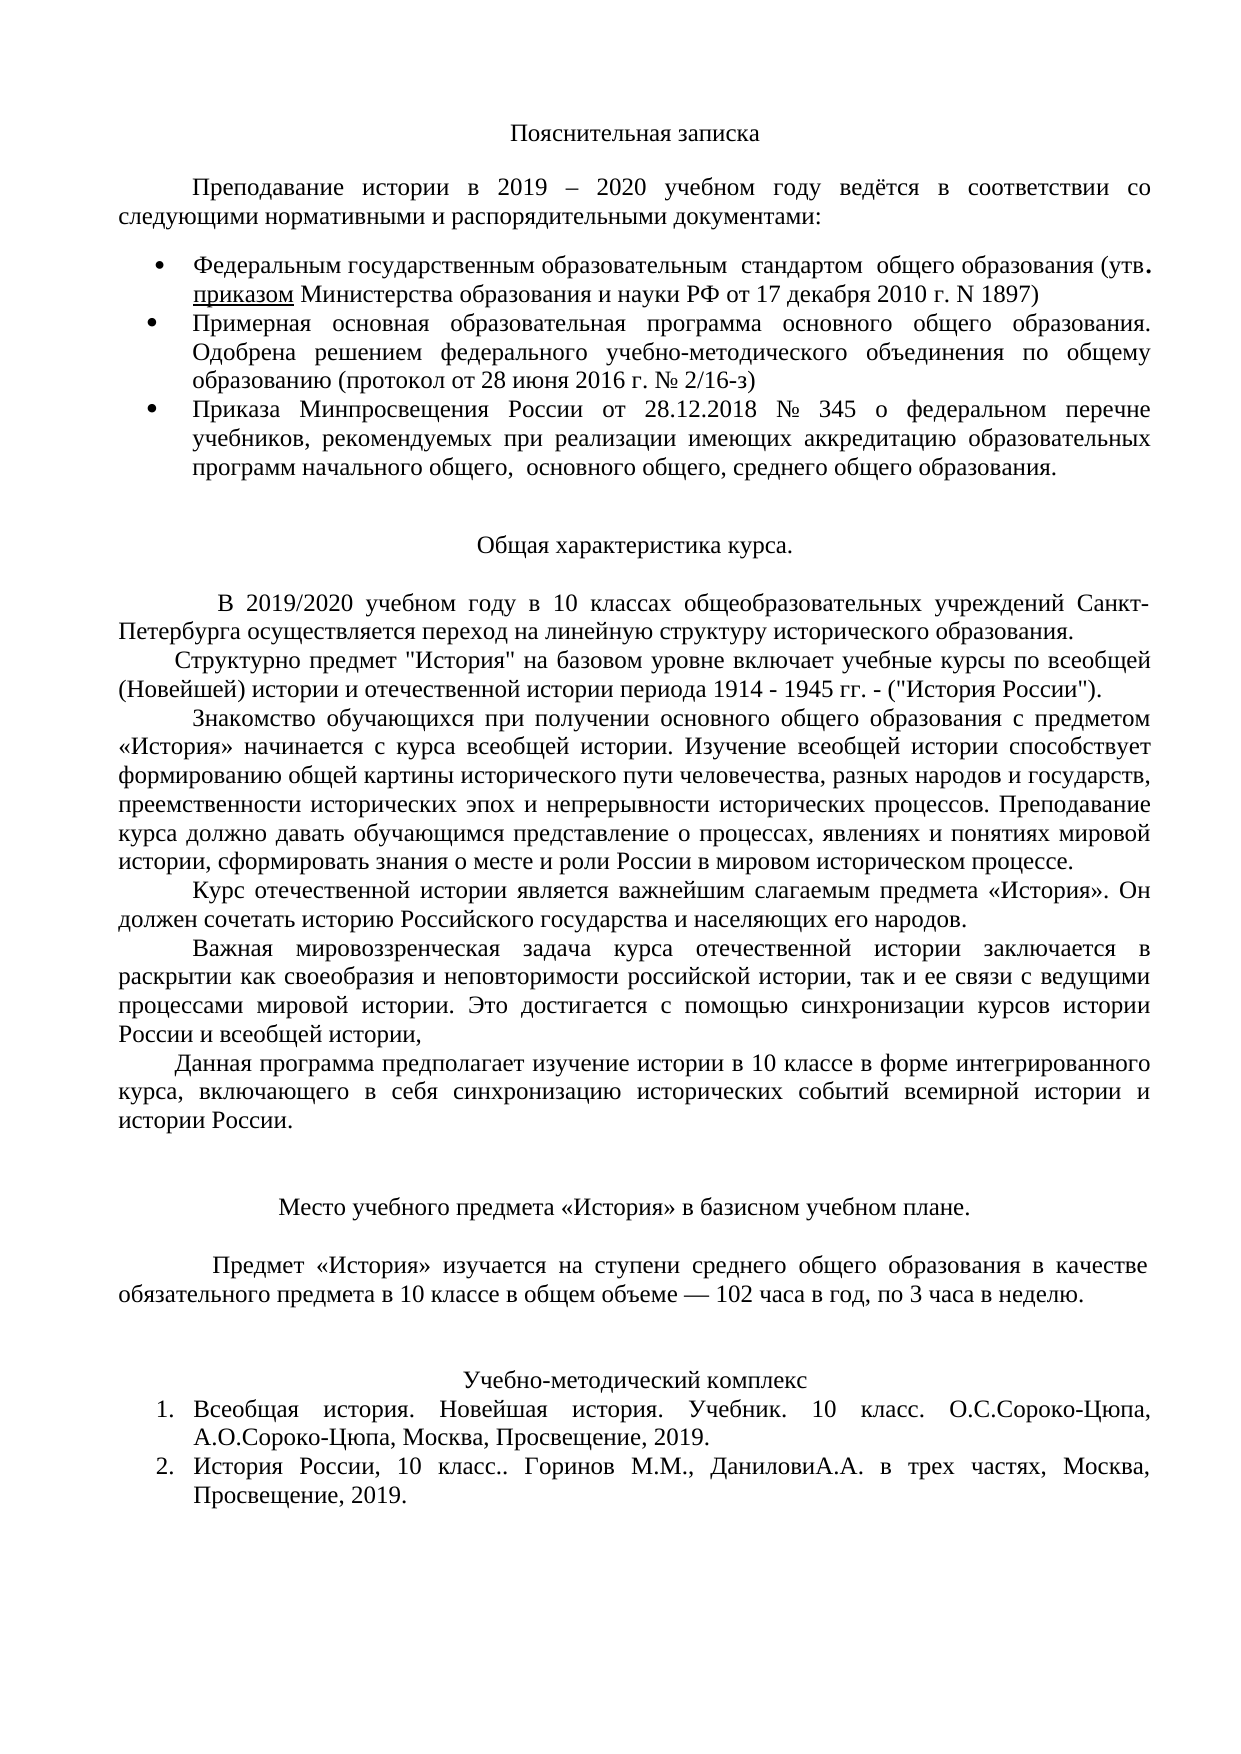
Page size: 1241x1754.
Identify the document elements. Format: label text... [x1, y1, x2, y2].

text Важная мировоззренческая задача курса отечественной истории заключается в раскрытии как своеобразия и неповторимости российской истории, так и ее связи с ведущими процессами мировой истории. Это достигается с помощью синхронизации курсов истории России и всеобщей истории, [118, 933, 1152, 1048]
text Предмет «История» изучается на ступени среднего общего образования в качестве обязательного предмета в 10 классе в общем объеме — 102 часа в год, по 3 часа в неделю. [118, 1250, 1149, 1307]
list Примерная основная образовательная программа основного общего образования. Одобрена решением федерального учебно-методического объединения по общему образованию (протокол от 28 июня 2016 г. № 2/16-з) [148, 308, 1152, 394]
text Учебно-методический комплекс [118, 1365, 1152, 1394]
text Данная программа предполагает изучение истории в 10 классе в форме интегрированного курса, включающего в себя синхронизацию исторических событий всемирной истории и истории России. [118, 1048, 1152, 1134]
text Пояснительная записка [118, 118, 1152, 147]
text Преподавание истории в 2019 – 2020 учебном году ведётся в соответствии со следующими нормативными и распорядительными документами: [118, 172, 1152, 230]
text Знакомство обучающихся при получении основного общего образования с предметом «История» начинается с курса всеобщей истории. Изучение всеобщей истории способствует формированию общей картины исторического пути человечества, разных народов и государств, преемственности исторических эпох и непрерывности исторических процессов. Преподавание курса должно давать обучающимся представление о процессах, явлениях и понятиях мировой истории, сформировать знания о месте и роли России в мировом историческом процессе. [118, 703, 1152, 875]
list Федеральным государственным образовательным стандартом общего образования (утв. приказом Министерства образования и науки РФ от 17 декабря 2010 г. N 1897) [156, 251, 1152, 308]
list История России, 10 класс.. Горинов М.М., ДаниловиА.А. в трех частях, Москва, Просвещение, 2019. [156, 1451, 1152, 1509]
list Всеобщая история. Новейшая история. Учебник. 10 класс. О.С.Сороко-Цюпа, А.О.Сороко-Цюпа, Москва, Просвещение, 2019. [156, 1394, 1152, 1451]
text В 2019/2020 учебном году в 10 классах общеобразовательных учреждений Санкт-Петербурга осуществляется переход на линейную структуру исторического образования. [118, 588, 1152, 645]
subtitle Место учебного предмета «История» в базисном учебном плане. [118, 1192, 1131, 1221]
text Общая характеристика курса. [118, 530, 1152, 559]
list Приказа Минпросвещения России от 28.12.2018 № 345 о федеральном перечне учебников, рекомендуемых при реализации имеющих аккредитацию образовательных программ начального общего, основного общего, среднего общего образования. [148, 394, 1152, 481]
text Структурно предмет "История" на базовом уровне включает учебные курсы по всеобщей (Новейшей) истории и отечественной истории периода 1914 - 1945 гг. - ("История России"). [118, 645, 1152, 703]
text Курс отечественной истории является важнейшим слагаемым предмета «История». Он должен сочетать историю Российского государства и населяющих его народов. [118, 875, 1152, 933]
